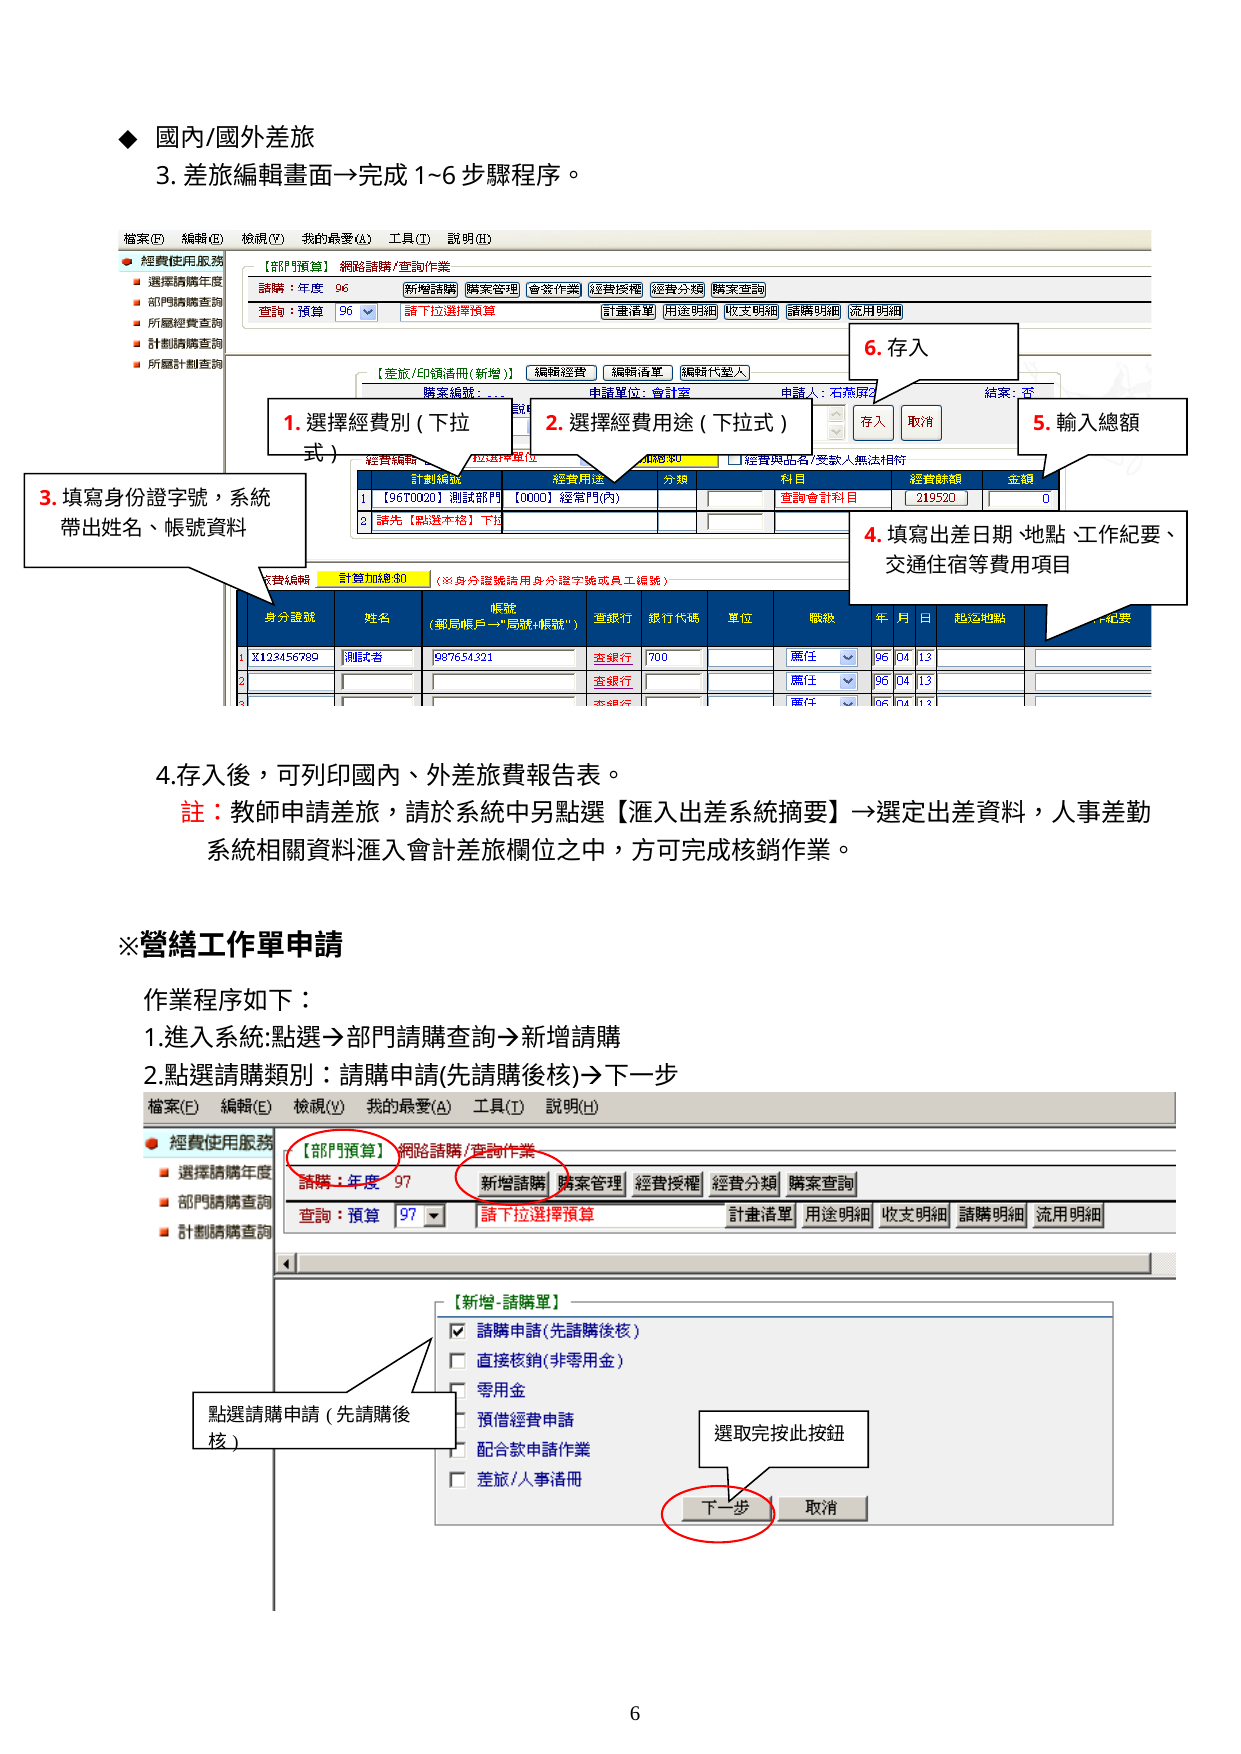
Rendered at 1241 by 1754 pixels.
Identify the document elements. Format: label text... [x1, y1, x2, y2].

text 1.進入系統:點選部門請購查詢新增請購 [118, 1017, 1152, 1055]
picture [118, 230, 1152, 706]
picture [143, 1092, 1176, 1611]
text 註：教師申請差旅，請於系統中另點選【滙入出差系統摘要】→選定出差資料，人事差勤 [118, 792, 1152, 830]
text 2.點選請購類別：請購申請(先請購後核)下一步 [118, 1055, 1152, 1092]
text 4.存入後，可列印國內、外差旅費報告表。 [118, 755, 1152, 792]
list 國內/國外差旅 [118, 117, 1152, 155]
text 系統相關資料滙入會計差旅欄位之中，方可完成核銷作業。 [118, 830, 1152, 867]
text 作業程序如下： [118, 980, 1152, 1017]
text ※營繕工作單申請 [118, 905, 1152, 980]
text 3. 差旅編輯畫面→完成1~6步驟程序。 [156, 155, 1152, 192]
